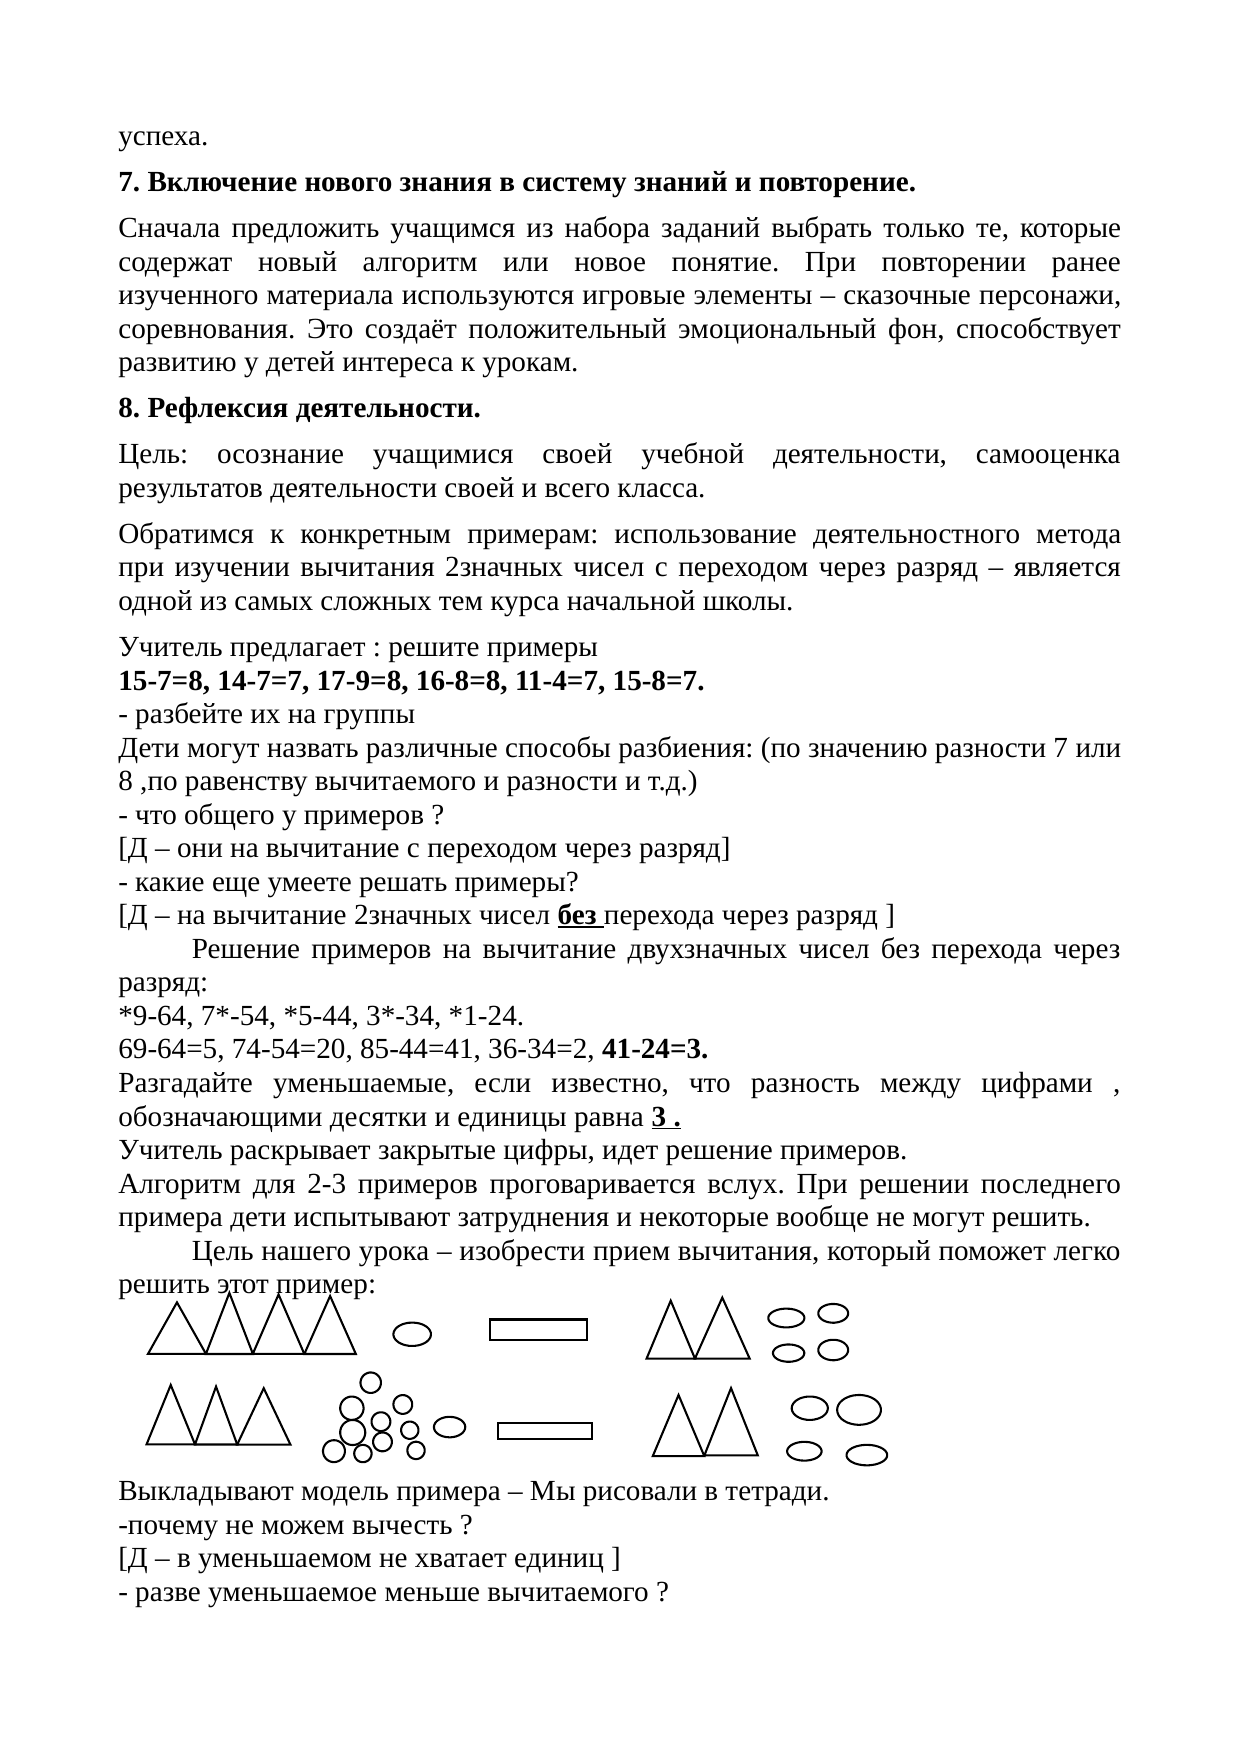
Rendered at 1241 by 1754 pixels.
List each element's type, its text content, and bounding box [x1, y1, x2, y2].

text -почему не можем вычесть ? [118, 1507, 1122, 1541]
text Цель: осознание учащимися своей учебной деятельности, самооценка результатов деятельности своей и всего класса. [118, 436, 1122, 503]
text 69-64=5, 74-54=20, 85-44=41, 36-34=2, 41-24=3. [118, 1032, 1122, 1065]
text 7. Включение нового знания в систему знаний и повторение. [118, 164, 1122, 198]
text - что общего у примеров ? [118, 797, 1122, 830]
text [Д – в уменьшаемом не хватает единиц ] [118, 1541, 1122, 1574]
text Сначала предложить учащимся из набора заданий выбрать только те, которые содержат новый алгоритм или новое понятие. При повторении ранее изученного материала используются игровые элементы – сказочные персонажи, соревнования. Это создаёт положительный эмоциональный фон, способствует развитию у детей интереса к урокам. [118, 210, 1122, 378]
text Алгоритм для 2-3 примеров проговаривается вслух. При решении последнего примера дети испытывают затруднения и некоторые вообще не могут решить. [118, 1166, 1122, 1233]
text - разбейте их на группы [118, 696, 1122, 730]
text - какие еще умеете решать примеры? [118, 864, 1122, 897]
text Обратимся к конкретным примерам: использование деятельностного метода при изучении вычитания 2значных чисел с переходом через разряд – является одной из самых сложных тем курса начальной школы. [118, 516, 1122, 617]
text Учитель раскрывает закрытые цифры, идет решение примеров. [118, 1132, 1122, 1166]
text Дети могут назвать различные способы разбиения: (по значению разности 7 или 8 ,по равенству вычитаемого и разности и т.д.) [118, 730, 1122, 797]
text 15-7=8, 14-7=7, 17-9=8, 16-8=8, 11-4=7, 15-8=7. [118, 663, 1122, 696]
text Решение примеров на вычитание двухзначных чисел без перехода через разряд: [118, 931, 1122, 998]
text *9-64, 7*-54, *5-44, 3*-34, *1-24. [118, 998, 1122, 1032]
text Выкладывают модель примера – Мы рисовали в тетради. [118, 1473, 1122, 1507]
text Разгадайте уменьшаемые, если известно, что разность между цифрами , обозначающими десятки и единицы равна 3 . [118, 1065, 1122, 1132]
text 8. Рефлексия деятельности. [118, 390, 1122, 424]
text успеха. [118, 118, 1122, 152]
text Цель нашего урока – изобрести прием вычитания, который поможет легко решить этот пример: [118, 1233, 1122, 1300]
text [Д – они на вычитание с переходом через разряд] [118, 830, 1122, 864]
text - разве уменьшаемое меньше вычитаемого ? [118, 1574, 1122, 1608]
text [Д – на вычитание 2значных чисел без перехода через разряд ] [118, 897, 1122, 931]
text Учитель предлагает : решите примеры [118, 629, 1122, 663]
